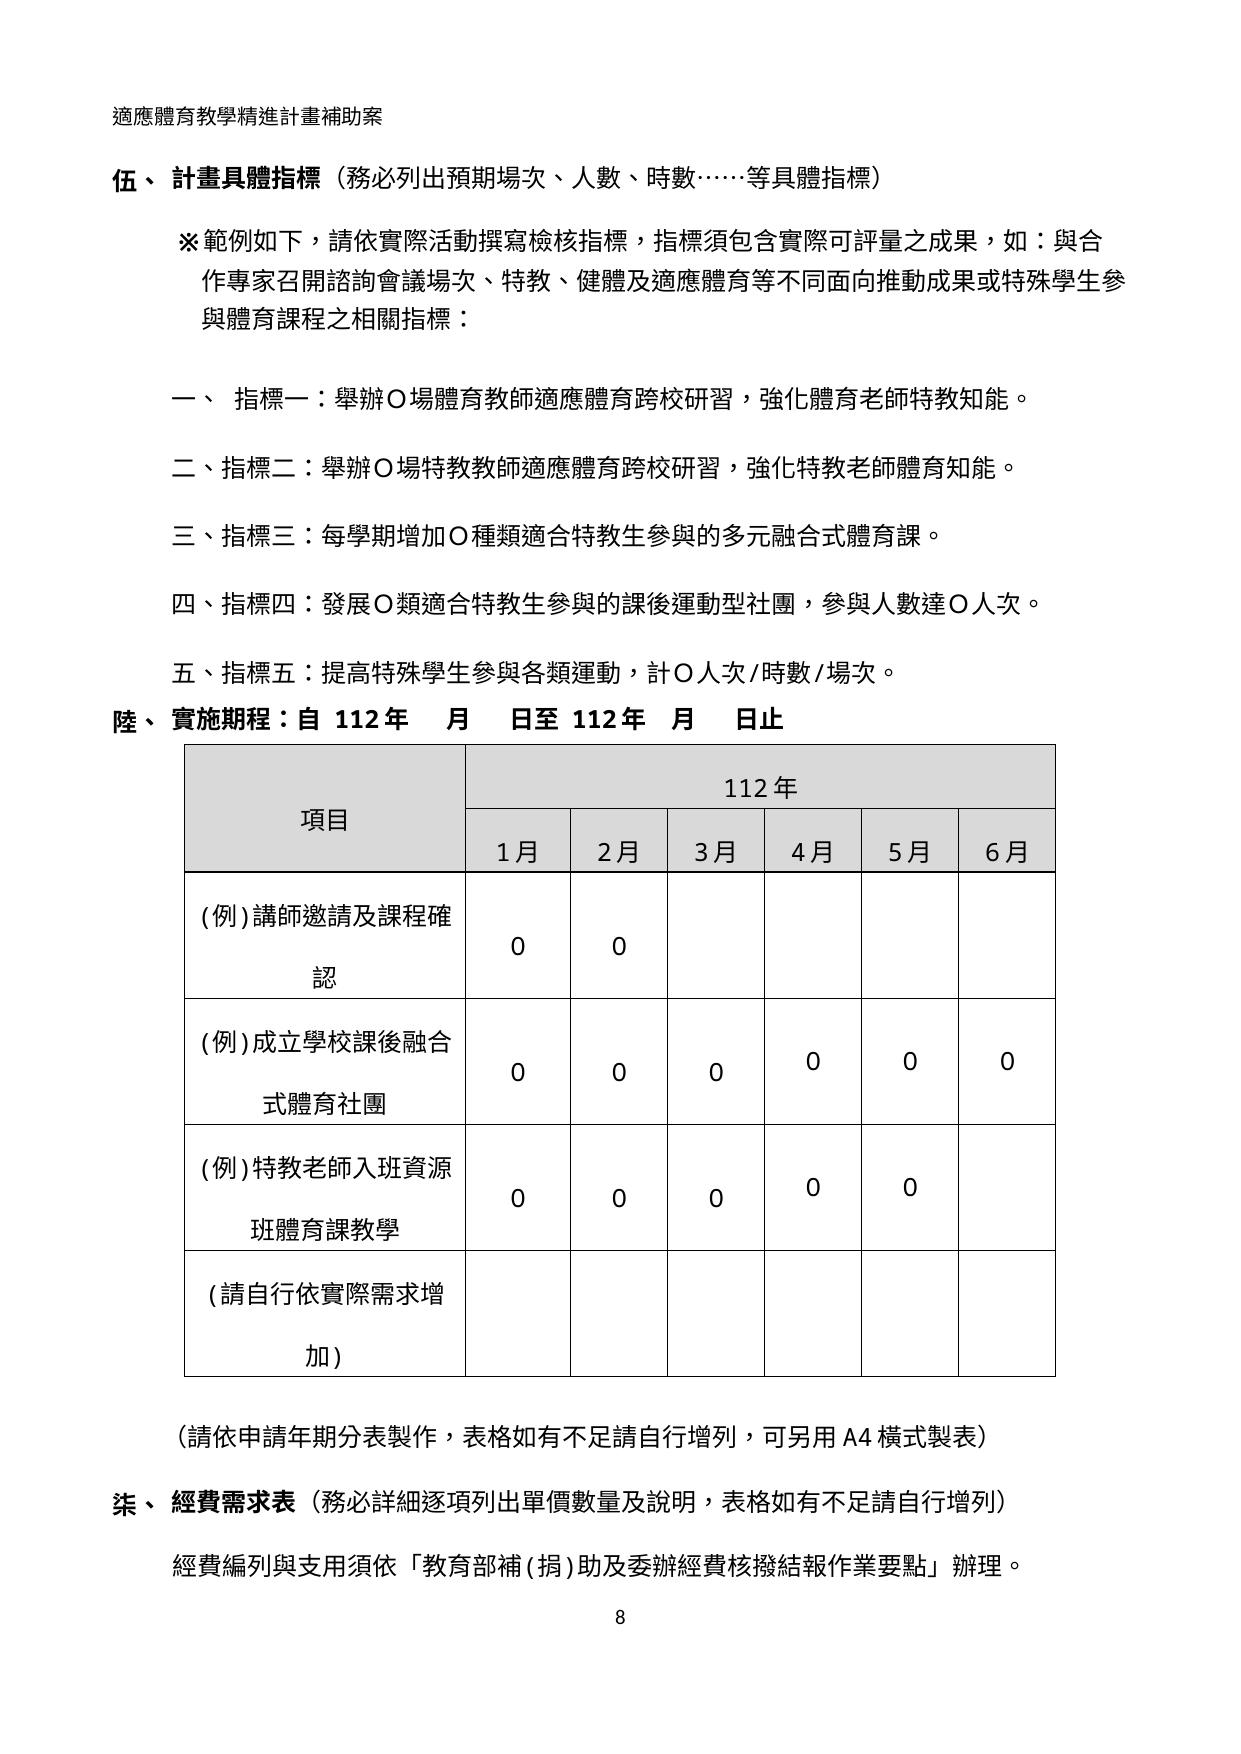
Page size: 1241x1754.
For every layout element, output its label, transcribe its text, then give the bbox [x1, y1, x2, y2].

list 經費需求表（務必詳細逐項列出單價數量及說明，表格如有不足請自行增列） [112, 1483, 1128, 1522]
list 實施期程：自 112年 月 日至 112年 月 日止 [112, 699, 1128, 738]
table_header 112年 [466, 745, 1055, 808]
table_cell [959, 1125, 1055, 1249]
table_cell (請自行依實際需求增加) [185, 1251, 465, 1376]
text 二、指標二：舉辦Ｏ場特教教師適應體育跨校研習，強化特教老師體育知能。 [112, 426, 1128, 489]
table_cell (例)特教老師入班資源班體育課教學 [185, 1125, 465, 1249]
table_cell O [466, 873, 570, 997]
table_cell (例)講師邀請及課程確認 [185, 873, 465, 997]
table_cell 4月 [765, 809, 861, 871]
text （請依申請年期分表製作，表格如有不足請自行增列，可另用A4橫式製表） [162, 1396, 1128, 1458]
table_cell 6月 [959, 809, 1055, 871]
table_header 項目 [185, 745, 465, 871]
text 三、指標三：每學期增加Ｏ種類適合特教生參與的多元融合式體育課。 [112, 494, 1128, 557]
table_cell (例)成立學校課後融合式體育社團 [185, 999, 465, 1123]
table_cell [765, 1251, 861, 1376]
table_cell O [862, 999, 958, 1123]
list 計畫具體指標（務必列出預期場次、人數、時數……等具體指標） [112, 158, 1128, 197]
table_cell O [862, 1125, 958, 1249]
text 四、指標四：發展Ｏ類適合特教生參與的課後運動型社團，參與人數達Ｏ人次。 [112, 563, 1128, 625]
table_cell [571, 1251, 667, 1376]
table_cell O [765, 1125, 861, 1249]
table_cell O [765, 999, 861, 1123]
table_cell [862, 873, 958, 997]
table_cell [959, 1251, 1055, 1376]
table_cell [466, 1251, 570, 1376]
text 五、指標五：提高特殊學生參與各類運動，計Ｏ人次/時數/場次。 [112, 631, 1128, 694]
table_cell O [668, 1125, 764, 1249]
table_cell O [466, 1125, 570, 1249]
table_cell O [959, 999, 1055, 1123]
table_cell O [466, 999, 570, 1123]
text 一、 指標一：舉辦Ｏ場體育教師適應體育跨校研習，強化體育老師特教知能。 [112, 358, 1128, 420]
table_cell [959, 873, 1055, 997]
table_cell 2月 [571, 809, 667, 871]
table_cell 5月 [862, 809, 958, 871]
table_cell O [571, 1125, 667, 1249]
table_cell [862, 1251, 958, 1376]
text ※範例如下，請依實際活動撰寫檢核指標，指標須包含實際可評量之成果，如：與合作專家召開諮詢會議場次、特教、健體及適應體育等不同面向推動成果或特殊學生參與體育課程之相關指標： [173, 222, 1128, 339]
text 經費編列與支用須依「教育部補(捐)助及委辦經費核撥結報作業要點」辦理。 [112, 1546, 1128, 1585]
table_cell [668, 873, 764, 997]
table_cell 1月 [466, 809, 570, 871]
table_cell [765, 873, 861, 997]
table_cell [668, 1251, 764, 1376]
table_cell O [571, 999, 667, 1123]
table_cell 3月 [668, 809, 764, 871]
table_cell O [668, 999, 764, 1123]
table_cell O [571, 873, 667, 997]
